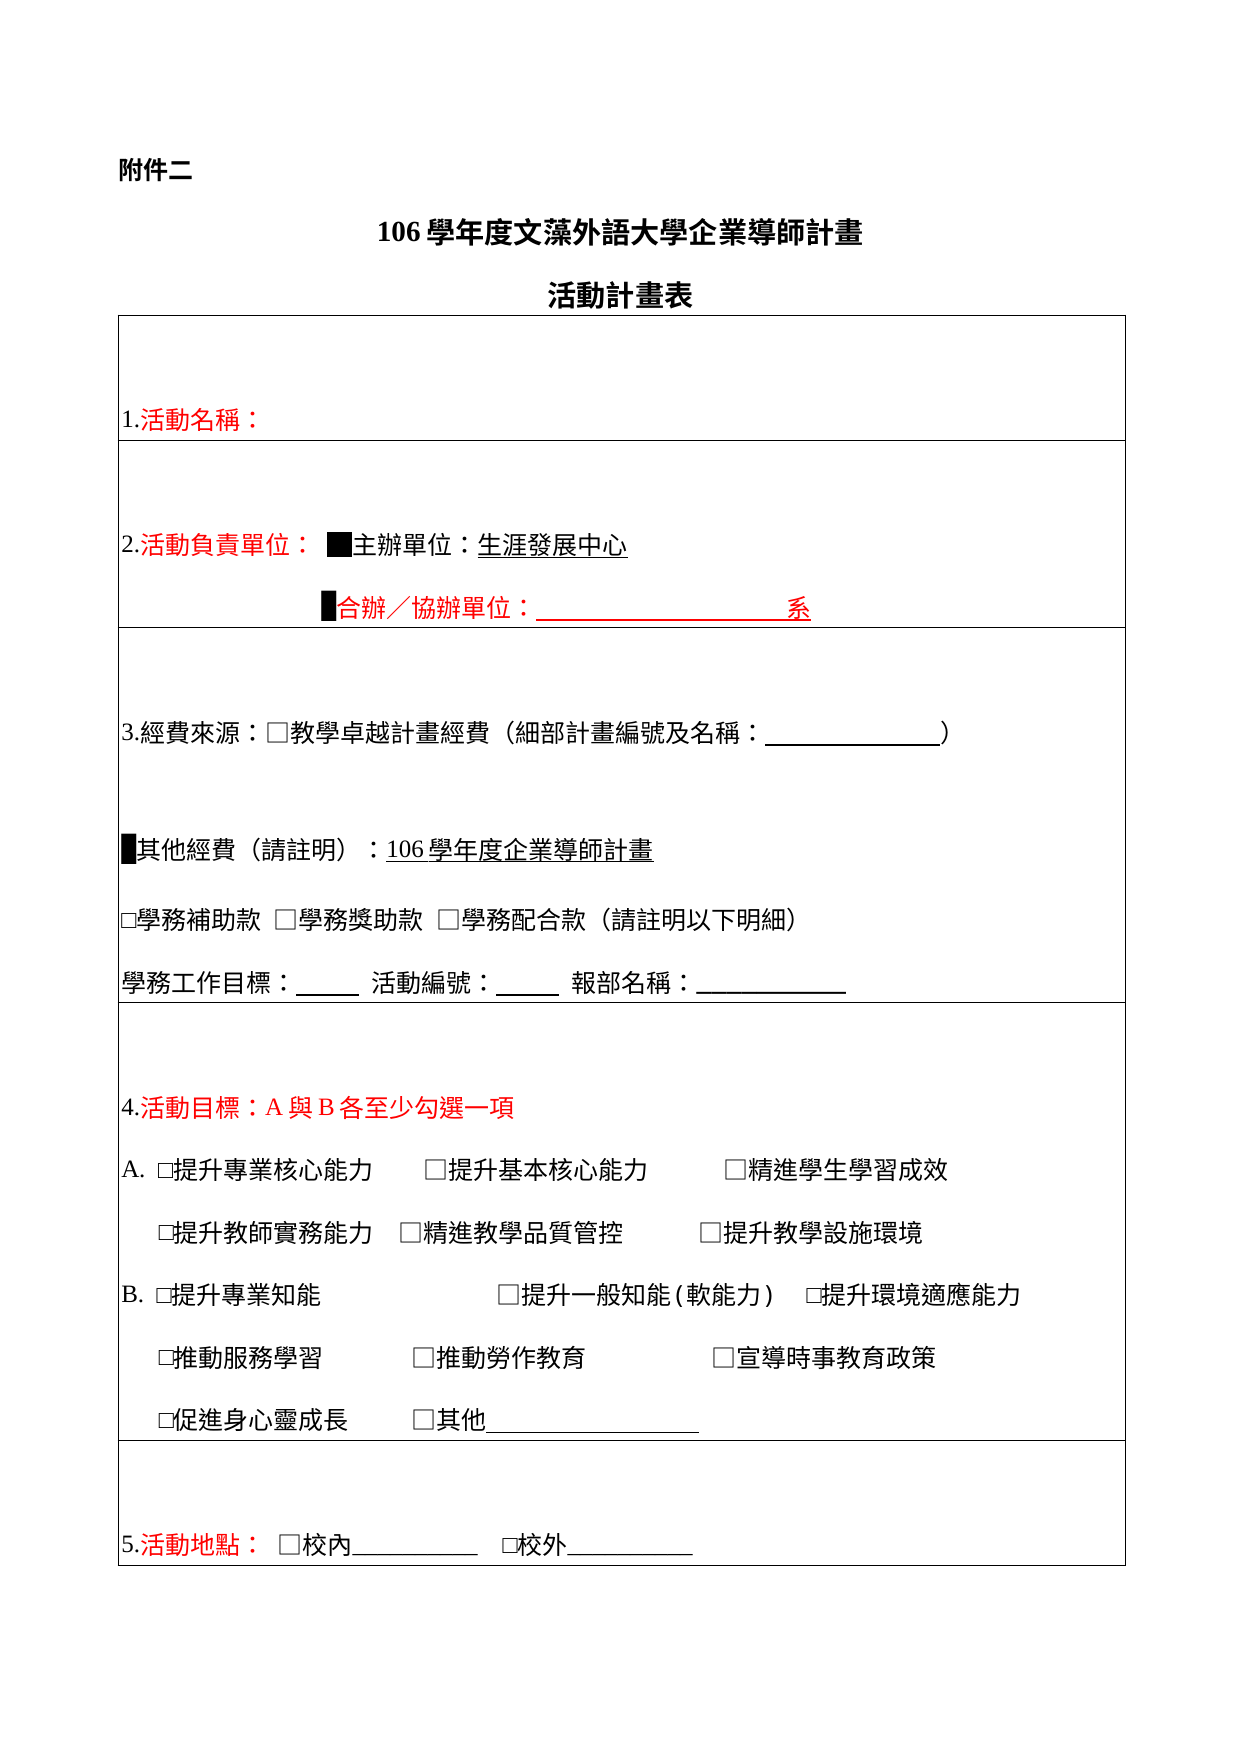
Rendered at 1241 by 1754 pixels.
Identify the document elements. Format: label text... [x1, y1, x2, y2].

text 106學年度文藻外語大學企業導師計畫 [118, 189, 1122, 252]
table_cell 2.活動負責單位： █主辦單位：生涯發展中心 █合辦／協辦單位： 系 [119, 441, 1125, 627]
table_header 1.活動名稱： [119, 316, 1125, 439]
text 附件二 [118, 127, 1122, 189]
table_cell 3.經費來源：□教學卓越計畫經費（細部計畫編號及名稱： ） █其他經費（請註明）：106學年度企業導師計畫 □學務補助款 □學務獎助款 □學務配合款（請註明以下明細） 學務工作目標： 活動編號： 報部名稱：__________ [119, 628, 1125, 1002]
text 活動計畫表 [118, 252, 1122, 314]
table_cell 5.活動地點： □校內__________ □校外__________ [119, 1441, 1125, 1564]
table_cell 4.活動目標：A與B各至少勾選一項 A. □提升專業核心能力 □提升基本核心能力 □精進學生學習成效 □提升教師實務能力 □精進教學品質管控 □提升教學設施環境 B. □提升專業知能 □提升一般知能(軟能力) □提升環境適應能力 □推動服務學習 □推動勞作教育 □宣導時事教育政策 □促進身心靈成長 □其他 [119, 1003, 1125, 1439]
